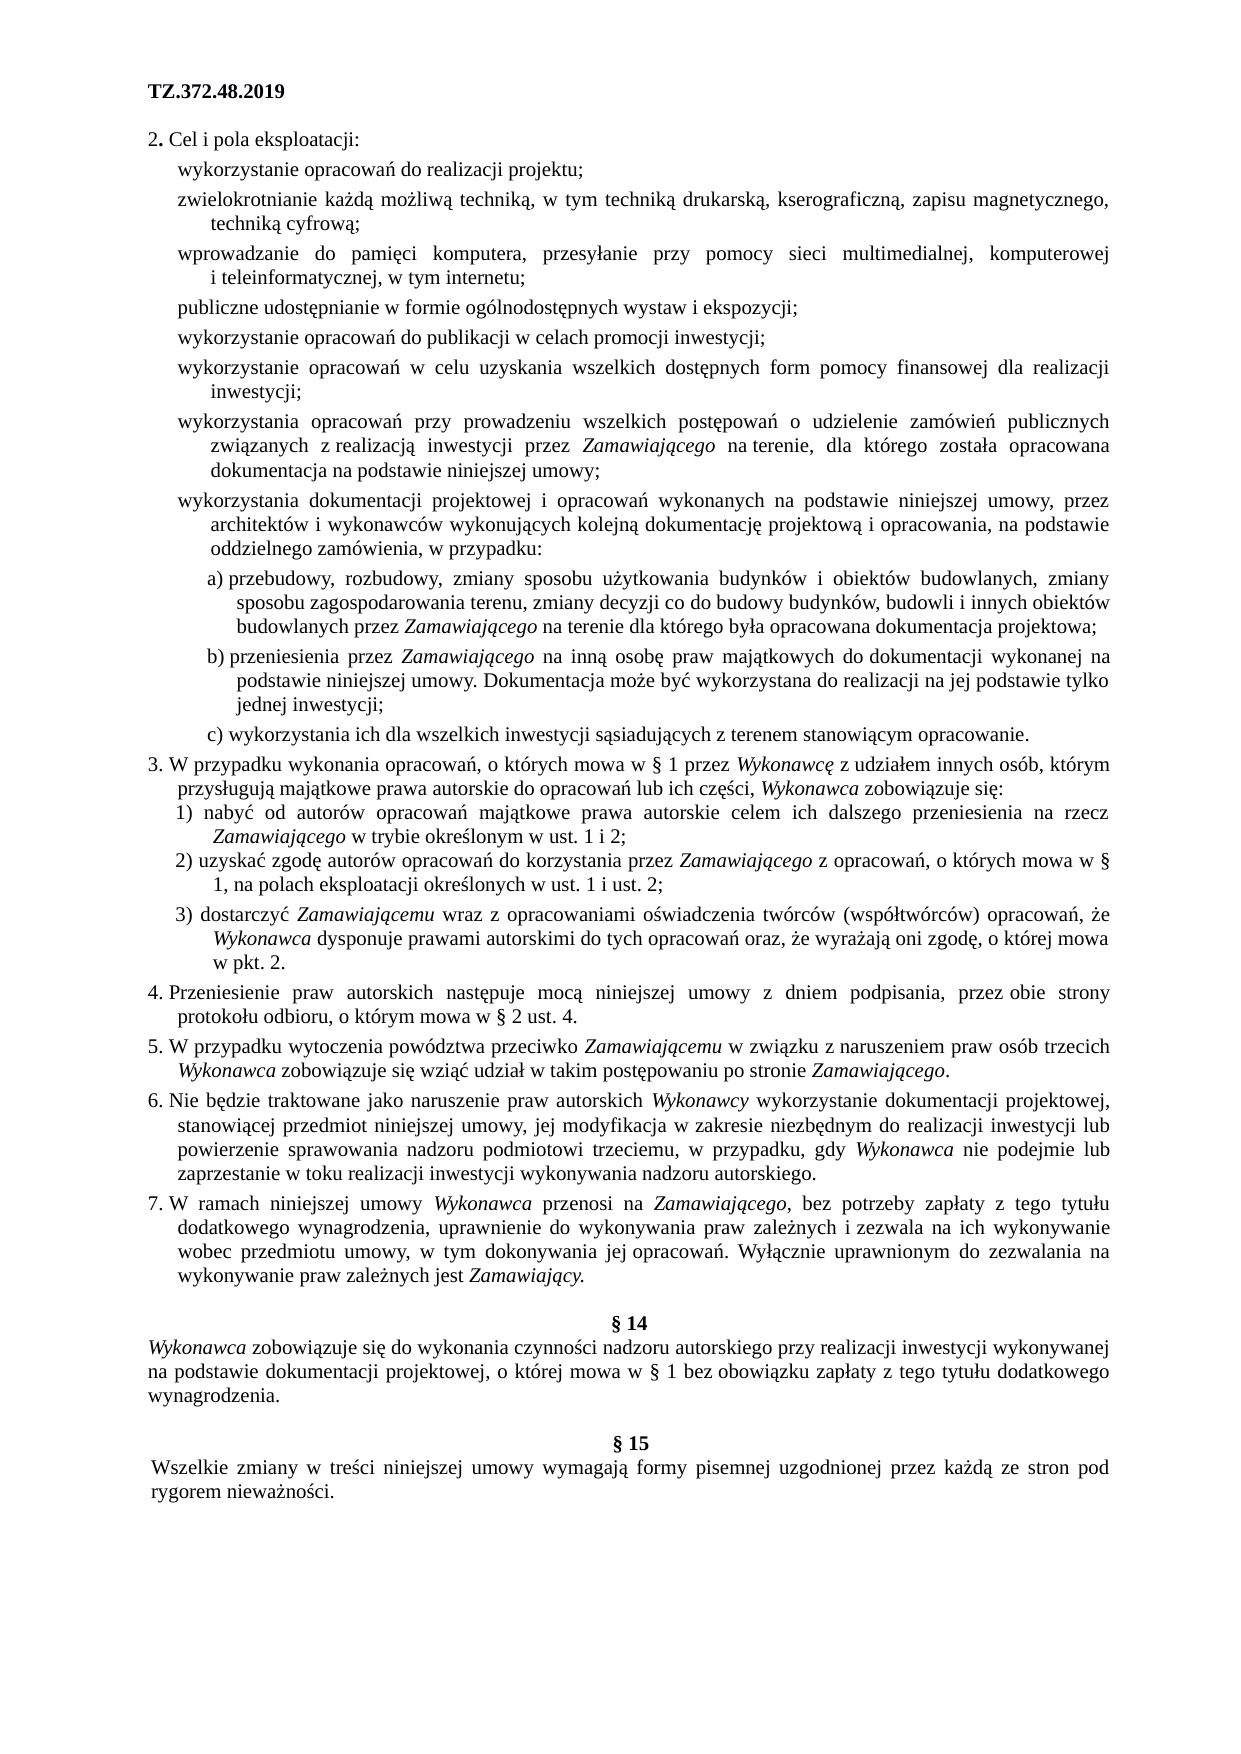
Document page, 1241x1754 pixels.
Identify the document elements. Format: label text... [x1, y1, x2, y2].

text 5. W przypadku wytoczenia powództwa przeciwko Zamawiającemu w związku z naruszeniem praw osób trzecich Wykonawca zobowiązuje się wziąć udział w takim postępowaniu po stronie Zamawiającego. [148, 1034, 1110, 1082]
text § 15 [151, 1431, 1110, 1455]
text a) przebudowy, rozbudowy, zmiany sposobu użytkowania budynków i obiektów budowlanych, zmiany sposobu zagospodarowania terenu, zmiany decyzji co do budowy budynków, budowli i innych obiektów budowlanych przez Zamawiającego na terenie dla którego była opracowana dokumentacja projektowa; [207, 566, 1110, 638]
list wprowadzanie do pamięci komputera, przesyłanie przy pomocy sieci multimedialnej, komputerowej i teleinformatycznej, w tym internetu; [177, 241, 1110, 289]
list zwielokrotnianie każdą możliwą techniką, w tym techniką drukarską, kserograficzną, zapisu magnetycznego, techniką cyfrową; [177, 187, 1110, 235]
list wykorzystanie opracowań w celu uzyskania wszelkich dostępnych form pomocy finansowej dla realizacji inwestycji; [177, 355, 1110, 403]
list wykorzystania opracowań przy prowadzeniu wszelkich postępowań o udzielenie zamówień publicznych związanych z realizacją inwestycji przez Zamawiającego na terenie, dla którego została opracowana dokumentacja na podstawie niniejszej umowy; [177, 409, 1110, 482]
text 3) dostarczyć Zamawiającemu wraz z opracowaniami oświadczenia twórców (współtwórców) opracowań, że Wykonawca dysponuje prawami autorskimi do tych opracowań oraz, że wyrażają oni zgodę, o której mowa w pkt. 2. [175, 902, 1110, 974]
text b) przeniesienia przez Zamawiającego na inną osobę praw majątkowych do dokumentacji wykonanej na podstawie niniejszej umowy. Dokumentacja może być wykorzystana do realizacji na jej podstawie tylko jednej inwestycji; [207, 644, 1110, 716]
list wykorzystanie opracowań do realizacji projektu; [177, 157, 1110, 181]
text Wykonawca zobowiązuje się do wykonania czynności nadzoru autorskiego przy realizacji inwestycji wykonywanej na podstawie dokumentacji projektowej, o której mowa w § 1 bez obowiązku zapłaty z tego tytułu dodatkowego wynagrodzenia. [148, 1335, 1110, 1407]
list wykorzystanie opracowań do publikacji w celach promocji inwestycji; [177, 325, 1110, 349]
list publiczne udostępnianie w formie ogólnodostępnych wystaw i ekspozycji; [177, 295, 1110, 319]
text 4. Przeniesienie praw autorskich następuje mocą niniejszej umowy z dniem podpisania, przez obie strony protokołu odbioru, o którym mowa w § 2 ust. 4. [148, 980, 1110, 1028]
list wykorzystania dokumentacji projektowej i opracowań wykonanych na podstawie niniejszej umowy, przez architektów i wykonawców wykonujących kolejną dokumentację projektową i opracowania, na podstawie oddzielnego zamówienia, w przypadku: [177, 487, 1110, 560]
text 7. W ramach niniejszej umowy Wykonawca przenosi na Zamawiającego, bez potrzeby zapłaty z tego tytułu dodatkowego wynagrodzenia, uprawnienie do wykonywania praw zależnych i zezwala na ich wykonywanie wobec przedmiotu umowy, w tym dokonywania jej opracowań. Wyłącznie uprawnionym do zezwalania na wykonywanie praw zależnych jest Zamawiający. [148, 1191, 1110, 1287]
text Wszelkie zmiany w treści niniejszej umowy wymagają formy pisemnej uzgodnionej przez każdą ze stron pod rygorem nieważności. [151, 1455, 1110, 1503]
text 1) nabyć od autorów opracowań majątkowe prawa autorskie celem ich dalszego przeniesienia na rzecz Zamawiającego w trybie określonym w ust. 1 i 2; [175, 800, 1110, 848]
text 2) uzyskać zgodę autorów opracowań do korzystania przez Zamawiającego z opracowań, o których mowa w § 1, na polach eksploatacji określonych w ust. 1 i ust. 2; [175, 848, 1110, 896]
text 3. W przypadku wykonania opracowań, o których mowa w § 1 przez Wykonawcę z udziałem innych osób, którym przysługują majątkowe prawa autorskie do opracowań lub ich części, Wykonawca zobowiązuje się: [148, 752, 1110, 800]
text c) wykorzystania ich dla wszelkich inwestycji sąsiadujących z terenem stanowiącym opracowanie. [207, 722, 1110, 746]
text 6. Nie będzie traktowane jako naruszenie praw autorskich Wykonawcy wykorzystanie dokumentacji projektowej, stanowiącej przedmiot niniejszej umowy, jej modyfikacja w zakresie niezbędnym do realizacji inwestycji lub powierzenie sprawowania nadzoru podmiotowi trzeciemu, w przypadku, gdy Wykonawca nie podejmie lub zaprzestanie w toku realizacji inwestycji wykonywania nadzoru autorskiego. [148, 1088, 1110, 1185]
text 2. Cel i pola eksploatacji: [148, 127, 1110, 151]
text § 14 [148, 1311, 1110, 1335]
